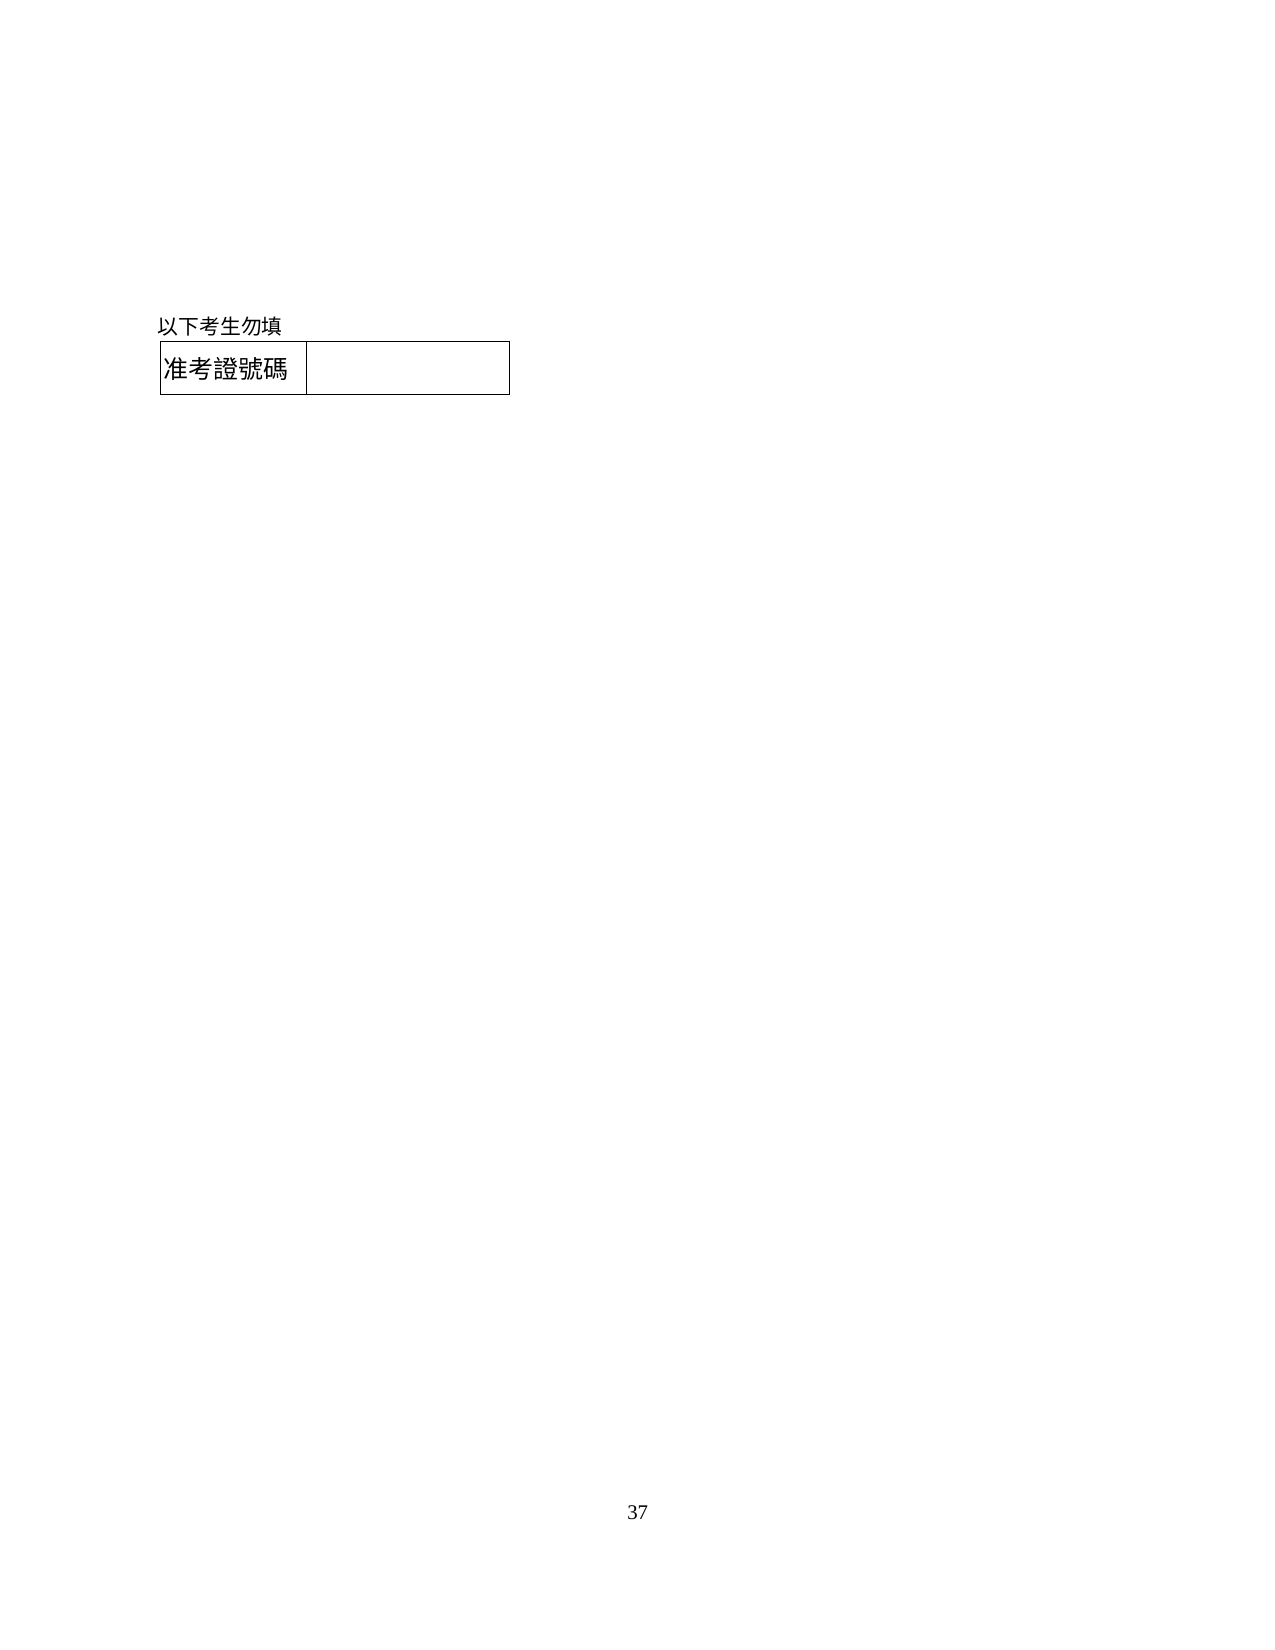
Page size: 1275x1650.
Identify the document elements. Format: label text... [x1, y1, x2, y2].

text 以下考生勿填 [157, 311, 521, 341]
table_header [307, 342, 509, 394]
table_header 准考證號碼 [161, 342, 306, 394]
